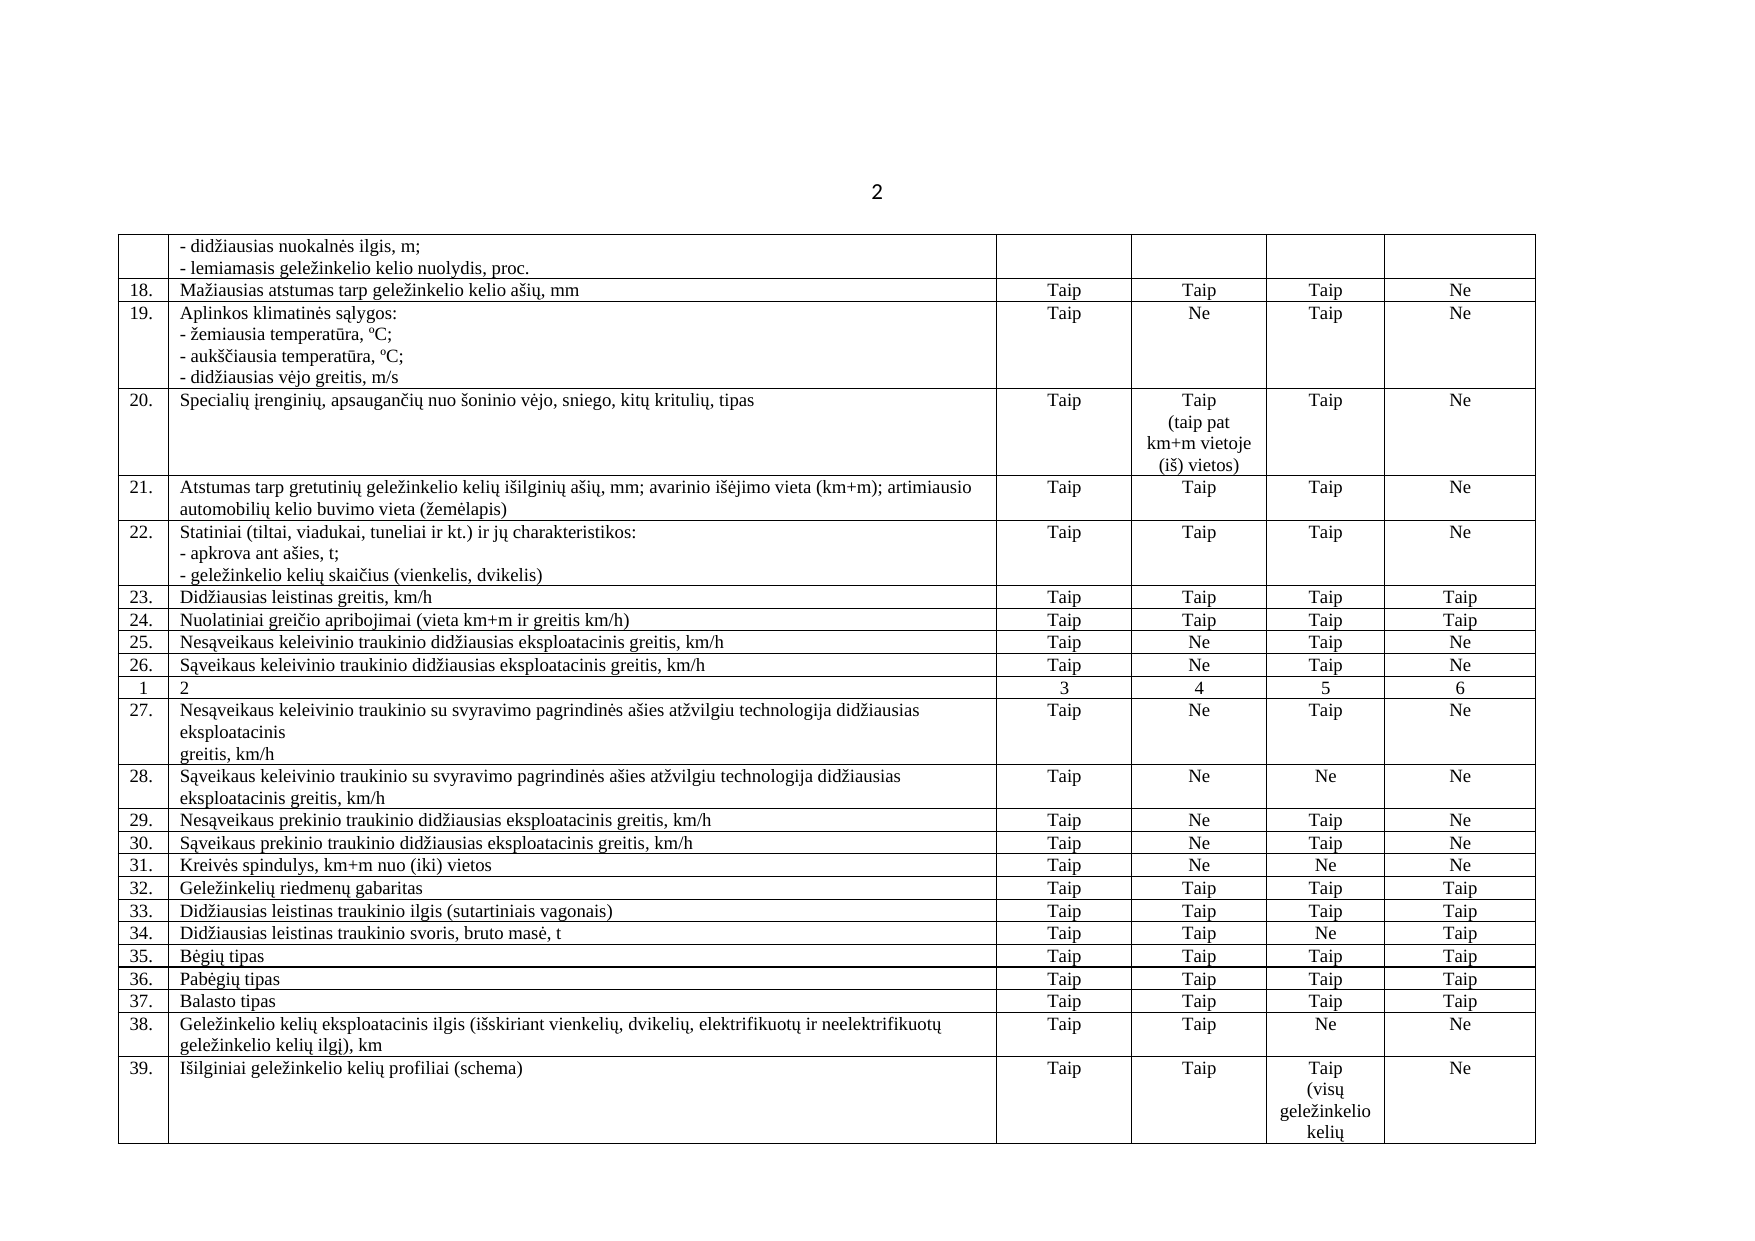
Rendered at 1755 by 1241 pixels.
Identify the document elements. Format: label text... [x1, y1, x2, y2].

table_cell Taip [1132, 521, 1266, 585]
table_cell Kreivės spindulys, km+m nuo (iki) vietos [169, 854, 996, 876]
table_cell 36. [119, 968, 168, 989]
table_cell Ne [1385, 854, 1535, 876]
table_cell Taip [997, 654, 1131, 676]
table_cell Taip [1132, 945, 1266, 966]
table_cell Taip [1267, 389, 1384, 475]
table_cell Taip [1132, 900, 1266, 921]
table_cell Pabėgių tipas [169, 968, 996, 989]
table_cell Taip [1132, 279, 1266, 301]
table_cell Ne [1385, 279, 1535, 301]
table_cell Taip [1132, 968, 1266, 989]
table_cell Taip [997, 476, 1131, 519]
table_cell Taip [1132, 990, 1266, 1012]
table_cell 4 [1132, 677, 1266, 698]
table_cell Taip [1385, 877, 1535, 898]
table_cell [1385, 235, 1535, 278]
table_cell 38. [119, 1013, 168, 1056]
table_cell Ne [1132, 631, 1266, 653]
table_cell Taip [997, 586, 1131, 608]
table_cell Ne [1385, 832, 1535, 853]
table_cell Taip [1267, 990, 1384, 1012]
table_cell Taip [1267, 877, 1384, 898]
table_cell Geležinkelio kelių eksploatacinis ilgis (išskiriant vienkelių, dvikelių, elektrifikuotų ir neelektrifikuotų geležinkelio kelių ilgį), km [169, 1013, 996, 1056]
table_cell Statiniai (tiltai, viadukai, tuneliai ir kt.) ir jų charakteristikos: - apkrova ant ašies, t; - geležinkelio kelių skaičius (vienkelis, dvikelis) [169, 521, 996, 585]
table_cell Taip [1132, 1013, 1266, 1056]
table_cell 2 [169, 677, 996, 698]
table_cell 37. [119, 990, 168, 1012]
table_cell Ne [1385, 631, 1535, 653]
table_cell Ne [1132, 809, 1266, 831]
table_cell Taip [1132, 609, 1266, 630]
table_cell Taip [997, 900, 1131, 921]
table_cell 34. [119, 922, 168, 944]
table_cell Atstumas tarp gretutinių geležinkelio kelių išilginių ašių, mm; avarinio išėjimo vieta (km+m); artimiausio automobilių kelio buvimo vieta (žemėlapis) [169, 476, 996, 519]
table_cell Geležinkelių riedmenų gabaritas [169, 877, 996, 898]
table_cell 21. [119, 476, 168, 519]
table_cell 23. [119, 586, 168, 608]
table_cell Ne [1385, 521, 1535, 585]
table_cell Taip [997, 1013, 1131, 1056]
table_cell Specialių įrenginių, apsaugančių nuo šoninio vėjo, sniego, kitų kritulių, tipas [169, 389, 996, 475]
table_cell Ne [1385, 476, 1535, 519]
table_cell Bėgių tipas [169, 945, 996, 966]
table_cell Ne [1385, 389, 1535, 475]
table_cell Taip [997, 877, 1131, 898]
table_cell Nesąveikaus prekinio traukinio didžiausias eksploatacinis greitis, km/h [169, 809, 996, 831]
table_cell Taip [1267, 900, 1384, 921]
table_cell Aplinkos klimatinės sąlygos: - žemiausia temperatūra, ºC; - aukščiausia temperatūra, ºC; - didžiausias vėjo greitis, m/s [169, 302, 996, 388]
table_cell Taip [1385, 990, 1535, 1012]
table_cell Taip [1385, 586, 1535, 608]
table_cell Taip [997, 279, 1131, 301]
table_cell Taip [997, 990, 1131, 1012]
table_cell Taip [997, 832, 1131, 853]
table_cell Ne [1267, 1013, 1384, 1056]
table_cell Didžiausias leistinas traukinio svoris, bruto masė, t [169, 922, 996, 944]
table_cell [997, 235, 1131, 278]
table_cell Taip [1132, 922, 1266, 944]
table_cell Ne [1132, 302, 1266, 388]
table_cell 28. [119, 765, 168, 808]
table_cell Taip [1267, 654, 1384, 676]
table_cell 22. [119, 521, 168, 585]
table_cell Didžiausias leistinas traukinio ilgis (sutartiniais vagonais) [169, 900, 996, 921]
table_cell Balasto tipas [169, 990, 996, 1012]
table_cell Taip [997, 968, 1131, 989]
table_cell Ne [1267, 854, 1384, 876]
table_cell Taip [1385, 609, 1535, 630]
table_cell 18. [119, 279, 168, 301]
table_cell Ne [1132, 765, 1266, 808]
table_cell 3 [997, 677, 1131, 698]
table_cell Taip [997, 1057, 1131, 1143]
table_cell Ne [1132, 654, 1266, 676]
table_cell Taip [1267, 945, 1384, 966]
table_cell Taip [1267, 586, 1384, 608]
table_cell Ne [1132, 832, 1266, 853]
table_cell Taip [997, 302, 1131, 388]
table_cell Nuolatiniai greičio apribojimai (vieta km+m ir greitis km/h) [169, 609, 996, 630]
table_cell Ne [1385, 1057, 1535, 1143]
table_cell Taip [997, 631, 1131, 653]
table_cell [1132, 235, 1266, 278]
table_cell Ne [1385, 699, 1535, 764]
table_cell [1267, 235, 1384, 278]
table_cell 29. [119, 809, 168, 831]
table_cell 39. [119, 1057, 168, 1143]
table_cell - didžiausias nuokalnės ilgis, m; - lemiamasis geležinkelio kelio nuolydis, proc. [169, 235, 996, 278]
table_cell Sąveikaus prekinio traukinio didžiausias eksploatacinis greitis, km/h [169, 832, 996, 853]
table_cell Taip [997, 809, 1131, 831]
table_cell Taip [997, 922, 1131, 944]
table_cell Taip [997, 389, 1131, 475]
table_cell 24. [119, 609, 168, 630]
table_cell Taip [1267, 279, 1384, 301]
table_cell 30. [119, 832, 168, 853]
table_cell Taip [997, 765, 1131, 808]
table_cell Taip [997, 521, 1131, 585]
table_cell 32. [119, 877, 168, 898]
table_cell 5 [1267, 677, 1384, 698]
table_cell Taip [1267, 832, 1384, 853]
table_cell Ne [1385, 765, 1535, 808]
table_cell Didžiausias leistinas greitis, km/h [169, 586, 996, 608]
table_cell 20. [119, 389, 168, 475]
table_cell Ne [1385, 809, 1535, 831]
table_cell 19. [119, 302, 168, 388]
table_cell Taip [1132, 877, 1266, 898]
table_cell Ne [1132, 699, 1266, 764]
table_cell Ne [1267, 922, 1384, 944]
table_cell Taip [1267, 631, 1384, 653]
table_cell 1 [119, 677, 168, 698]
table_cell Taip [997, 945, 1131, 966]
table_cell Taip (taip pat km+m vietoje (iš) vietos) [1132, 389, 1266, 475]
table_cell Taip [1267, 476, 1384, 519]
table_cell Sąveikaus keleivinio traukinio su svyravimo pagrindinės ašies atžvilgiu technologija didžiausias eksploatacinis greitis, km/h [169, 765, 996, 808]
table_cell Taip [1385, 922, 1535, 944]
table_cell [119, 235, 168, 278]
table_cell Ne [1385, 1013, 1535, 1056]
table_cell Sąveikaus keleivinio traukinio didžiausias eksploatacinis greitis, km/h [169, 654, 996, 676]
table_cell Taip [1267, 699, 1384, 764]
table_cell Ne [1385, 302, 1535, 388]
table_cell Taip [1132, 476, 1266, 519]
table_cell Ne [1132, 854, 1266, 876]
table_cell Mažiausias atstumas tarp geležinkelio kelio ašių, mm [169, 279, 996, 301]
table_cell Taip [1267, 302, 1384, 388]
table_cell Nesąveikaus keleivinio traukinio su svyravimo pagrindinės ašies atžvilgiu technologija didžiausias eksploatacinis greitis, km/h [169, 699, 996, 764]
table_cell Išilginiai geležinkelio kelių profiliai (schema) [169, 1057, 996, 1143]
table_cell Taip [1132, 586, 1266, 608]
table_cell 31. [119, 854, 168, 876]
table_cell Taip (visų geležinkelio kelių [1267, 1057, 1384, 1143]
table_cell Taip [1267, 968, 1384, 989]
table_cell Taip [997, 609, 1131, 630]
table_cell 25. [119, 631, 168, 653]
table_cell 26. [119, 654, 168, 676]
table_cell Nesąveikaus keleivinio traukinio didžiausias eksploatacinis greitis, km/h [169, 631, 996, 653]
table_cell Taip [1267, 609, 1384, 630]
table_cell Taip [1132, 1057, 1266, 1143]
table_cell Taip [1267, 521, 1384, 585]
table_cell Taip [1385, 945, 1535, 966]
table_cell Taip [1385, 900, 1535, 921]
table_cell 35. [119, 945, 168, 966]
table_cell Taip [1267, 809, 1384, 831]
table_cell 27. [119, 699, 168, 764]
table_cell Taip [1385, 968, 1535, 989]
table_cell 6 [1385, 677, 1535, 698]
table_cell Ne [1385, 654, 1535, 676]
table_cell Taip [997, 699, 1131, 764]
table_cell Ne [1267, 765, 1384, 808]
table_cell 33. [119, 900, 168, 921]
table_cell Taip [997, 854, 1131, 876]
